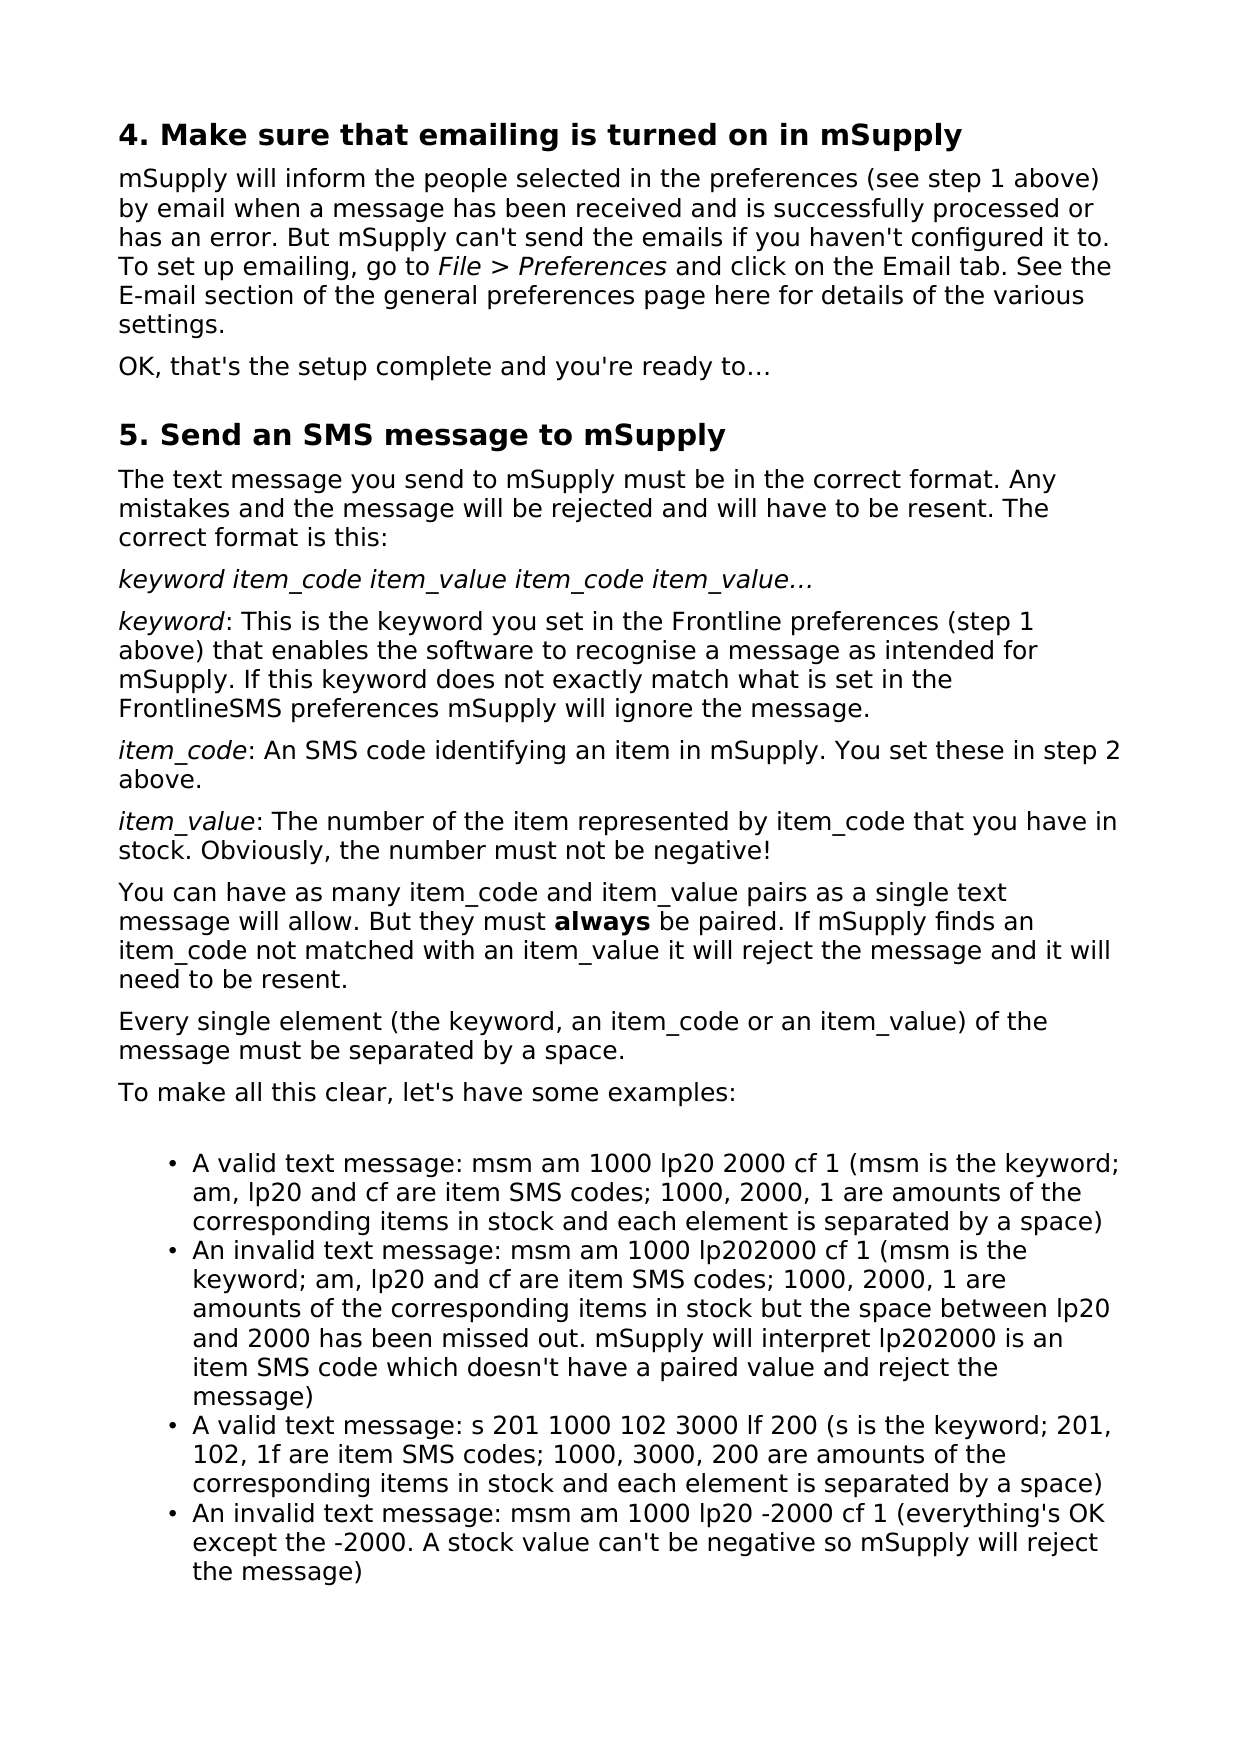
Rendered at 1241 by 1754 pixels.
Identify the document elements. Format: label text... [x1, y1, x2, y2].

text keyword: This is the keyword you set in the Frontline preferences (step 1 above) that enables the software to recognise a message as intended for mSupply. If this keyword does not exactly match what is set in the FrontlineSMS preferences mSupply will ignore the message. [118, 607, 1122, 723]
subtitle 4. Make sure that emailing is turned on in mSupply [118, 118, 1122, 152]
list A valid text message: msm am 1000 lp20 2000 cf 1 (msm is the keyword; am, lp20 and cf are item SMS codes; 1000, 2000, 1 are amounts of the corresponding items in stock and each element is separated by a space) [177, 1149, 1122, 1236]
list An invalid text message: msm am 1000 lp202000 cf 1 (msm is the keyword; am, lp20 and cf are item SMS codes; 1000, 2000, 1 are amounts of the corresponding items in stock but the space between lp20 and 2000 has been missed out. mSupply will interpret lp202000 is an item SMS code which doesn't have a paired value and reject the message) [177, 1236, 1122, 1411]
text To make all this clear, let's have some examples: [118, 1078, 1122, 1107]
list A valid text message: s 201 1000 102 3000 lf 200 (s is the keyword; 201, 102, 1f are item SMS codes; 1000, 3000, 200 are amounts of the corresponding items in stock and each element is separated by a space) [177, 1411, 1122, 1499]
text Every single element (the keyword, an item_code or an item_value) of the message must be separated by a space. [118, 1007, 1122, 1065]
text OK, that's the setup complete and you're ready to… [118, 352, 1122, 381]
list An invalid text message: msm am 1000 lp20 -2000 cf 1 (everything's OK except the -2000. A stock value can't be negative so mSupply will reject the message) [177, 1499, 1122, 1586]
text The text message you send to mSupply must be in the correct format. Any mistakes and the message will be rejected and will have to be resent. The correct format is this: [118, 465, 1122, 553]
text item_code: An SMS code identifying an item in mSupply. You set these in step 2 above. [118, 736, 1122, 794]
subtitle 5. Send an SMS message to mSupply [118, 419, 1122, 453]
text You can have as many item_code and item_value pairs as a single text message will allow. But they must always be paired. If mSupply finds an item_code not matched with an item_value it will reject the message and it will need to be resent. [118, 878, 1122, 994]
text keyword item_code item_value item_code item_value… [118, 565, 1122, 594]
text mSupply will inform the people selected in the preferences (see step 1 above) by email when a message has been received and is successfully processed or has an error. But mSupply can't send the emails if you haven't configured it to. To set up emailing, go to File > Preferences and click on the Email tab. See the E-mail section of the general preferences page here for details of the various settings. [118, 164, 1122, 339]
text item_value: The number of the item represented by item_code that you have in stock. Obviously, the number must not be negative! [118, 807, 1122, 865]
